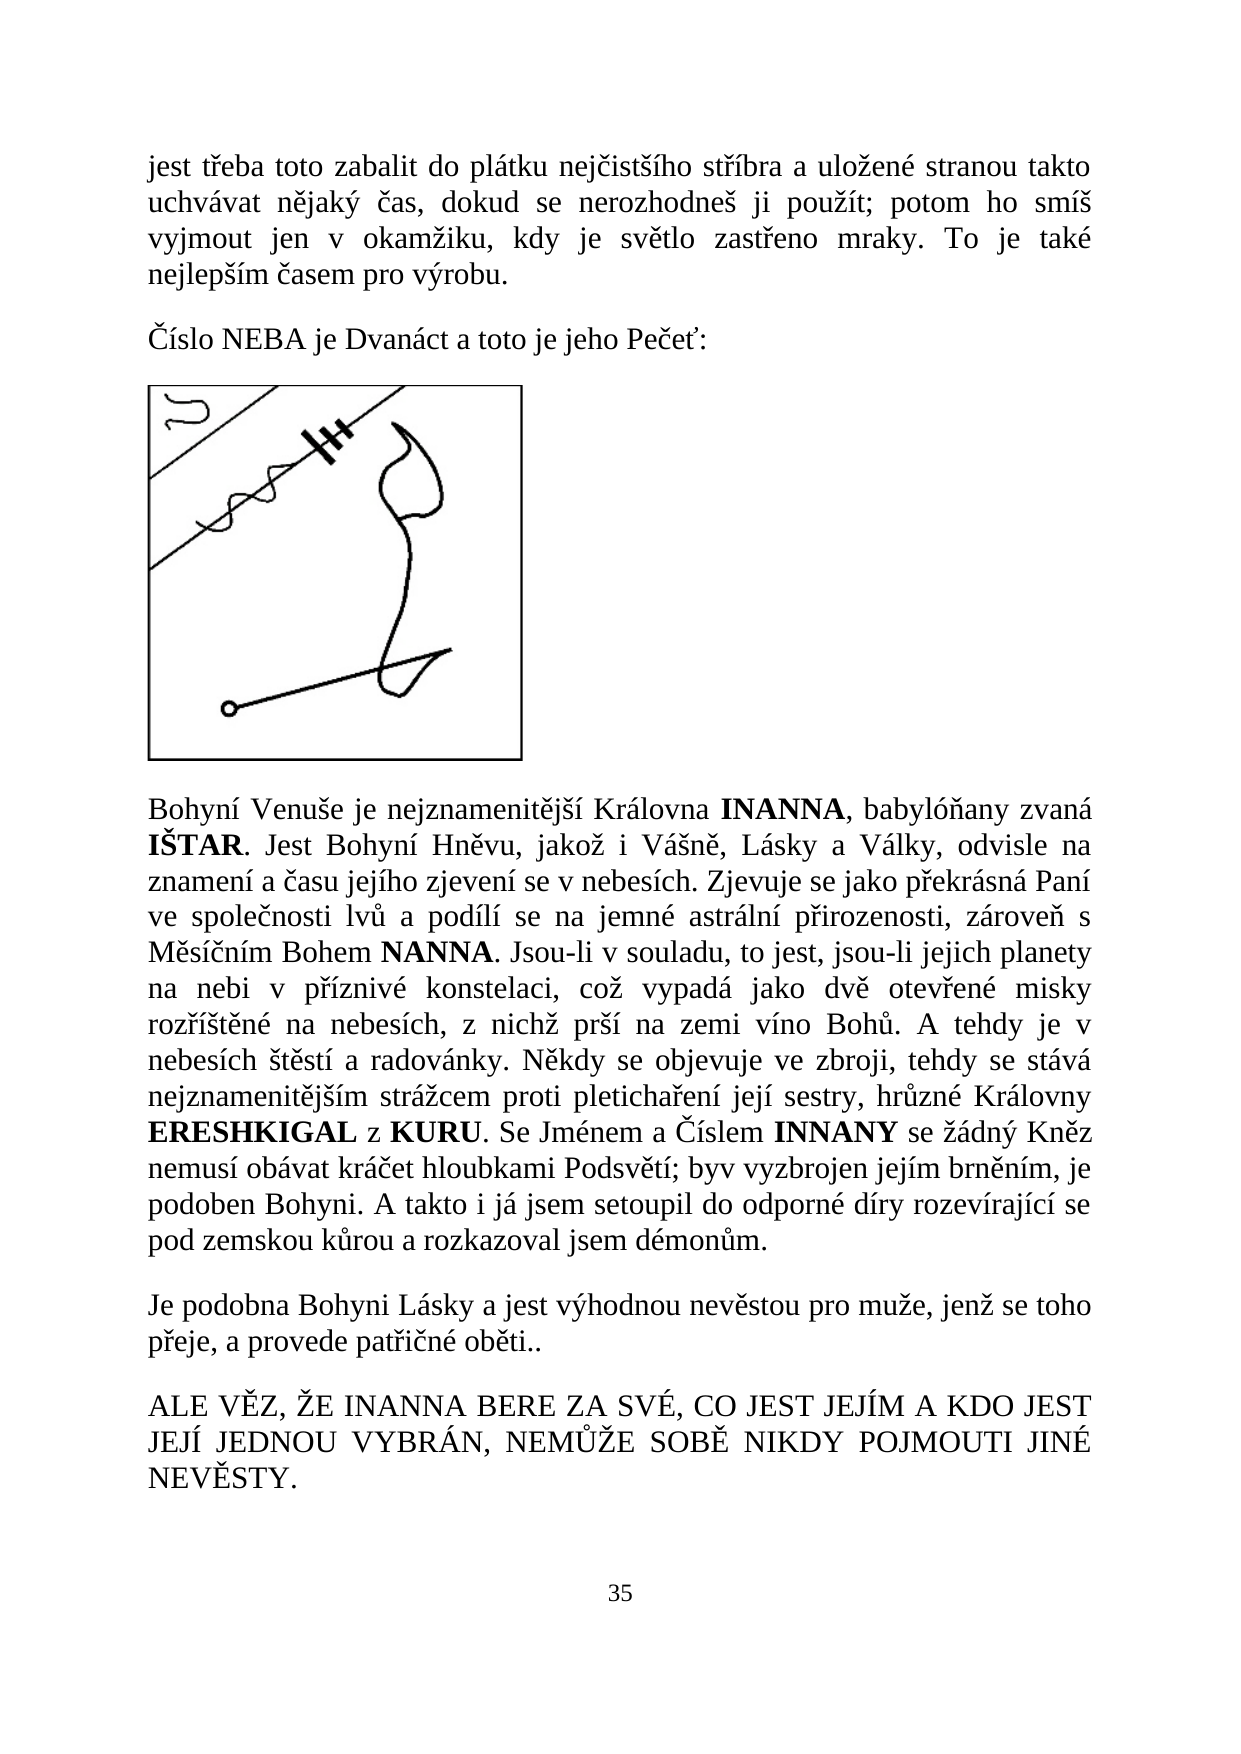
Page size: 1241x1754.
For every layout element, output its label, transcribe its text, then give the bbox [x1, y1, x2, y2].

text Číslo NEBA je Dvanáct a toto je jeho Pečeť: [148, 321, 1093, 356]
text ALE VĚZ, ŽE INANNA BERE ZA SVÉ, CO JEST JEJÍM A KDO JEST JEJÍ JEDNOU VYBRÁN, NEMŮŽE SOBĚ NIKDY POJMOUTI JINÉ NEVĚSTY. [148, 1387, 1093, 1495]
text Bohyní Venuše je nejznamenitější Královna INANNA, babylóňany zvaná IŠTAR. Jest Bohyní Hněvu, jakož i Vášně, Lásky a Války, odvisle na znamení a času jejího zjevení se v nebesích. Zjevuje se jako překrásná Paní ve společnosti lvů a podílí se na jemné astrální přirozenosti, zároveň s Měsíčním Bohem NANNA. Jsou-li v souladu, to jest, jsou-li jejich planety na nebi v příznivé konstelaci, což vypadá jako dvě otevřené misky rozříštěné na nebesích, z nichž prší na zemi víno Bohů. A tehdy je v nebesích štěstí a radovánky. Někdy se objevuje ve zbroji, tehdy se stává nejznamenitějším strážcem proti pletichaření její sestry, hrůzné Královny ERESHKIGAL z KURU. Se Jménem a Číslem INNANY se žádný Kněz nemusí obávat kráčet hloubkami Podsvětí; byv vyzbrojen jejím brněním, je podoben Bohyni. A takto i já jsem setoupil do odporné díry rozevírající se pod zemskou kůrou a rozkazoval jsem démonům. [148, 790, 1093, 1257]
text jest třeba toto zabalit do plátku nejčistšího stříbra a uložené stranou takto uchvávat nějaký čas, dokud se nerozhodneš ji použít; potom ho smíš vyjmout jen v okamžiku, kdy je světlo zastřeno mraky. To je také nejlepším časem pro výrobu. [148, 148, 1093, 291]
picture [147, 385, 523, 761]
text Je podobna Bohyni Lásky a jest výhodnou nevěstou pro muže, jenž se toho přeje, a provede patřičné oběti.. [148, 1286, 1093, 1358]
